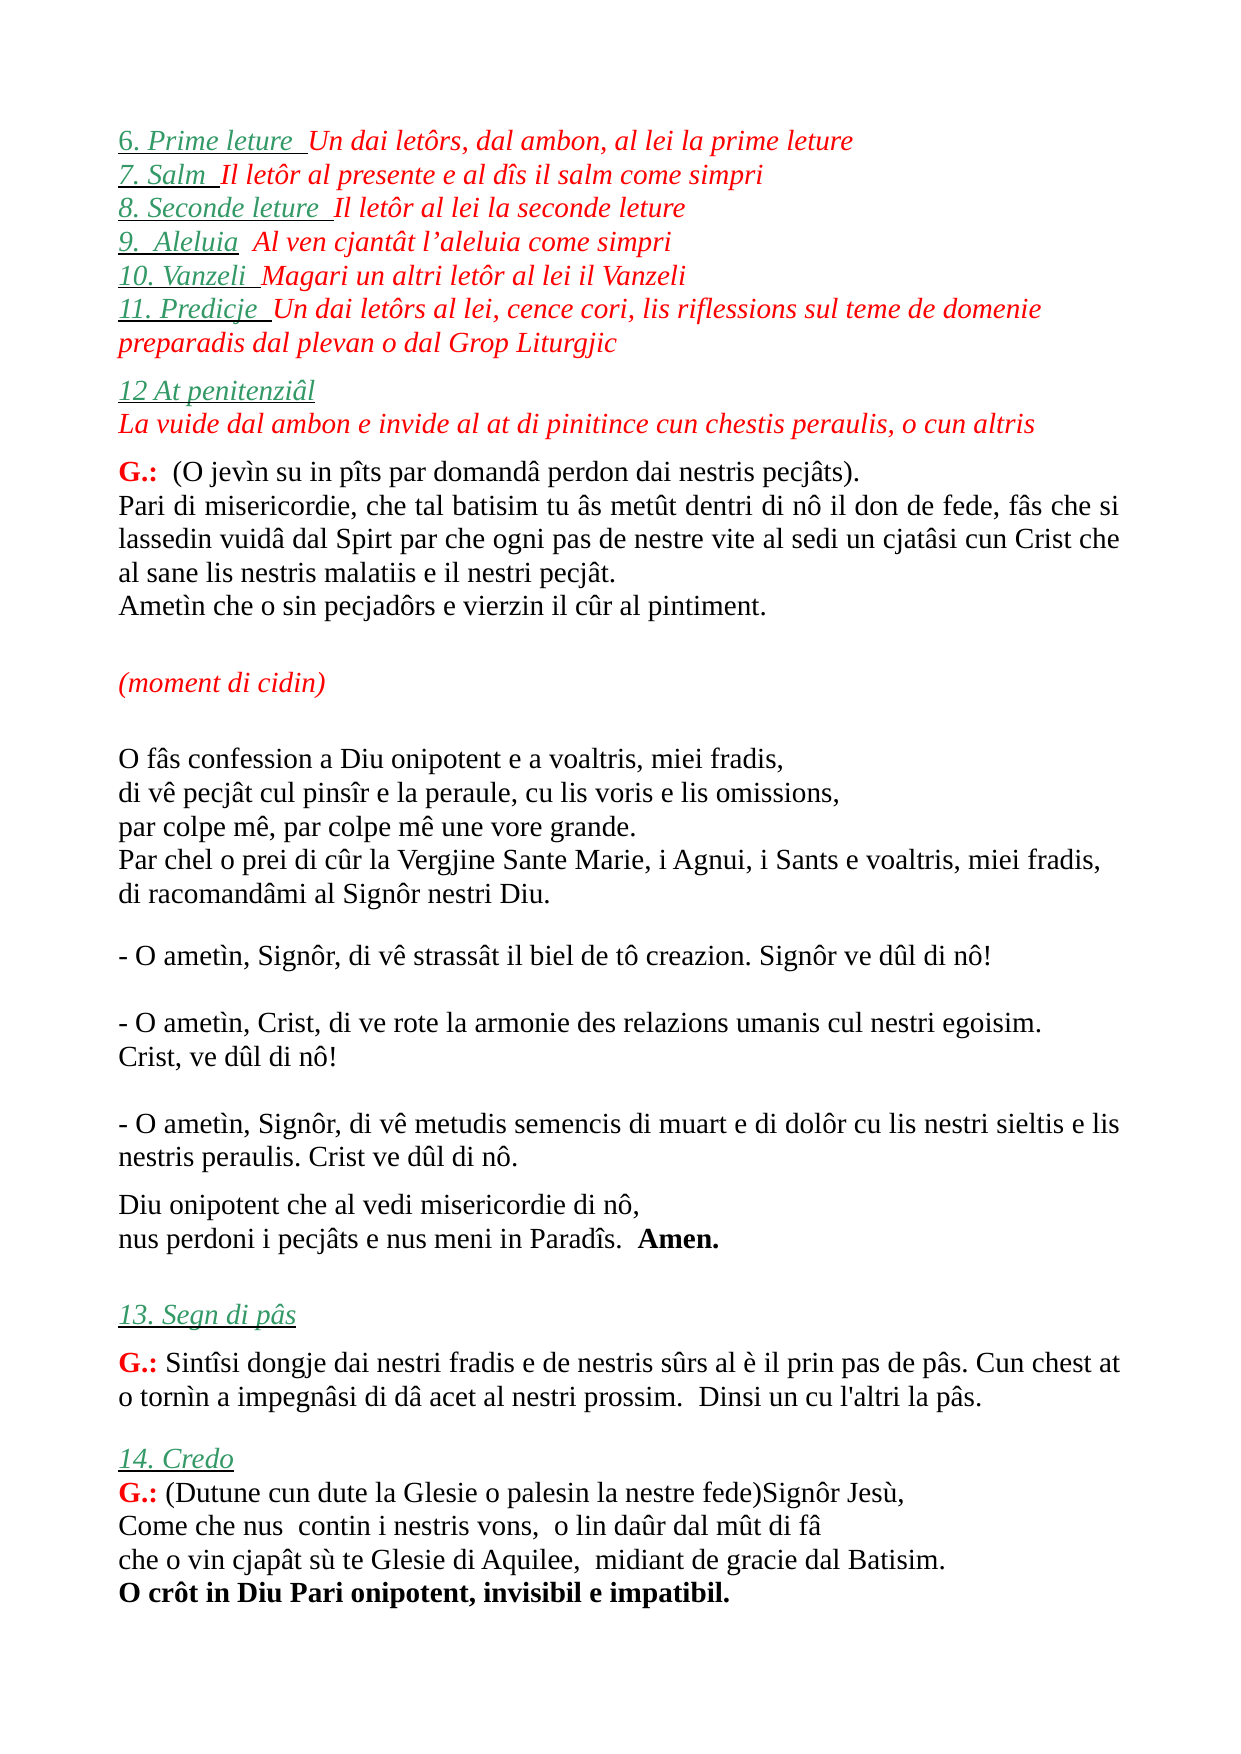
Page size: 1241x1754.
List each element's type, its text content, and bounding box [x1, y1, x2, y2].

text 12 At penitenziâl [118, 373, 1122, 406]
text La vuide dal ambon e invide al at di pinitince cun chestis peraulis, o cun altris [118, 406, 1122, 440]
text Diu onipotent che al vedi misericordie di nô, [118, 1187, 1122, 1221]
text G.: (Dutune cun dute la Glesie o palesin la nestre fede)Signôr Jesù, [118, 1475, 1122, 1508]
text 11. Predicje Un dai letôrs al lei, cence cori, lis riflessions sul teme de domenie preparadis dal plevan o dal Grop Liturgjic [118, 291, 1122, 358]
text 10. Vanzeli Magari un altri letôr al lei il Vanzeli [118, 258, 1122, 291]
text Pari di misericordie, che tal batisim tu âs metût dentri di nô il don de fede, fâs che si lassedin vuidâ dal Spirt par che ogni pas de nestre vite al sedi un cjatâsi cun Crist che al sane lis nestris malatiis e il nestri pecjât. [118, 488, 1122, 588]
text O crôt in Diu Pari onipotent, invisibil e impatibil. [118, 1575, 1122, 1609]
text di vê pecjât cul pinsîr e la peraule, cu lis voris e lis omissions, [118, 775, 1122, 809]
text Ametìn che o sin pecjadôrs e vierzin il cûr al pintiment. [118, 588, 1122, 622]
text O fâs confession a Diu onipotent e a voaltris, miei fradis, [118, 742, 1122, 775]
text Par chel o prei di cûr la Vergjine Sante Marie, i Agnui, i Sants e voaltris, miei fradis, [118, 842, 1122, 876]
text 7. Salm Il letôr al presente e al dîs il salm come simpri [118, 157, 1122, 191]
text par colpe mê, par colpe mê une vore grande. [118, 809, 1122, 842]
text 6. Prime leture Un dai letôrs, dal ambon, al lei la prime leture [118, 123, 1122, 157]
text di racomandâmi al Signôr nestri Diu. [118, 876, 1122, 909]
text Crist, ve dûl di nô! [118, 1039, 1122, 1072]
text 8. Seconde leture Il letôr al lei la seconde leture [118, 191, 1122, 224]
text che o vin cjapât sù te Glesie di Aquilee, midiant de gracie dal Batisim. [118, 1542, 1122, 1575]
text 13. Segn di pâs [118, 1297, 1122, 1331]
text 9. Aleluia Al ven cjantât l’aleluia come simpri [118, 224, 1122, 258]
text nus perdoni i pecjâts e nus meni in Paradîs. Amen. [118, 1221, 1122, 1254]
text - O ametìn, Crist, di ve rote la armonie des relazions umanis cul nestri egoisim. [118, 1005, 1122, 1039]
text 14. Credo [118, 1441, 1122, 1475]
text (moment di cidin) [118, 665, 1122, 698]
text G.: Sintîsi dongje dai nestri fradis e de nestris sûrs al è il prin pas de pâs. Cun chest at o tornìn a impegnâsi di dâ acet al nestri prossim. Dinsi un cu l'altri la pâs. [118, 1345, 1122, 1412]
text G.: (O jevìn su in pîts par domandâ perdon dai nestris pecjâts). [118, 454, 1122, 488]
text - O ametìn, Signôr, di vê metudis semencis di muart e di dolôr cu lis nestri sieltis e lis nestris peraulis. Crist ve dûl di nô. [118, 1106, 1122, 1173]
text Come che nus contin i nestris vons, o lin daûr dal mût di fâ [118, 1508, 1122, 1542]
text - O ametìn, Signôr, di vê strassât il biel de tô creazion. Signôr ve dûl di nô! [118, 938, 1122, 972]
